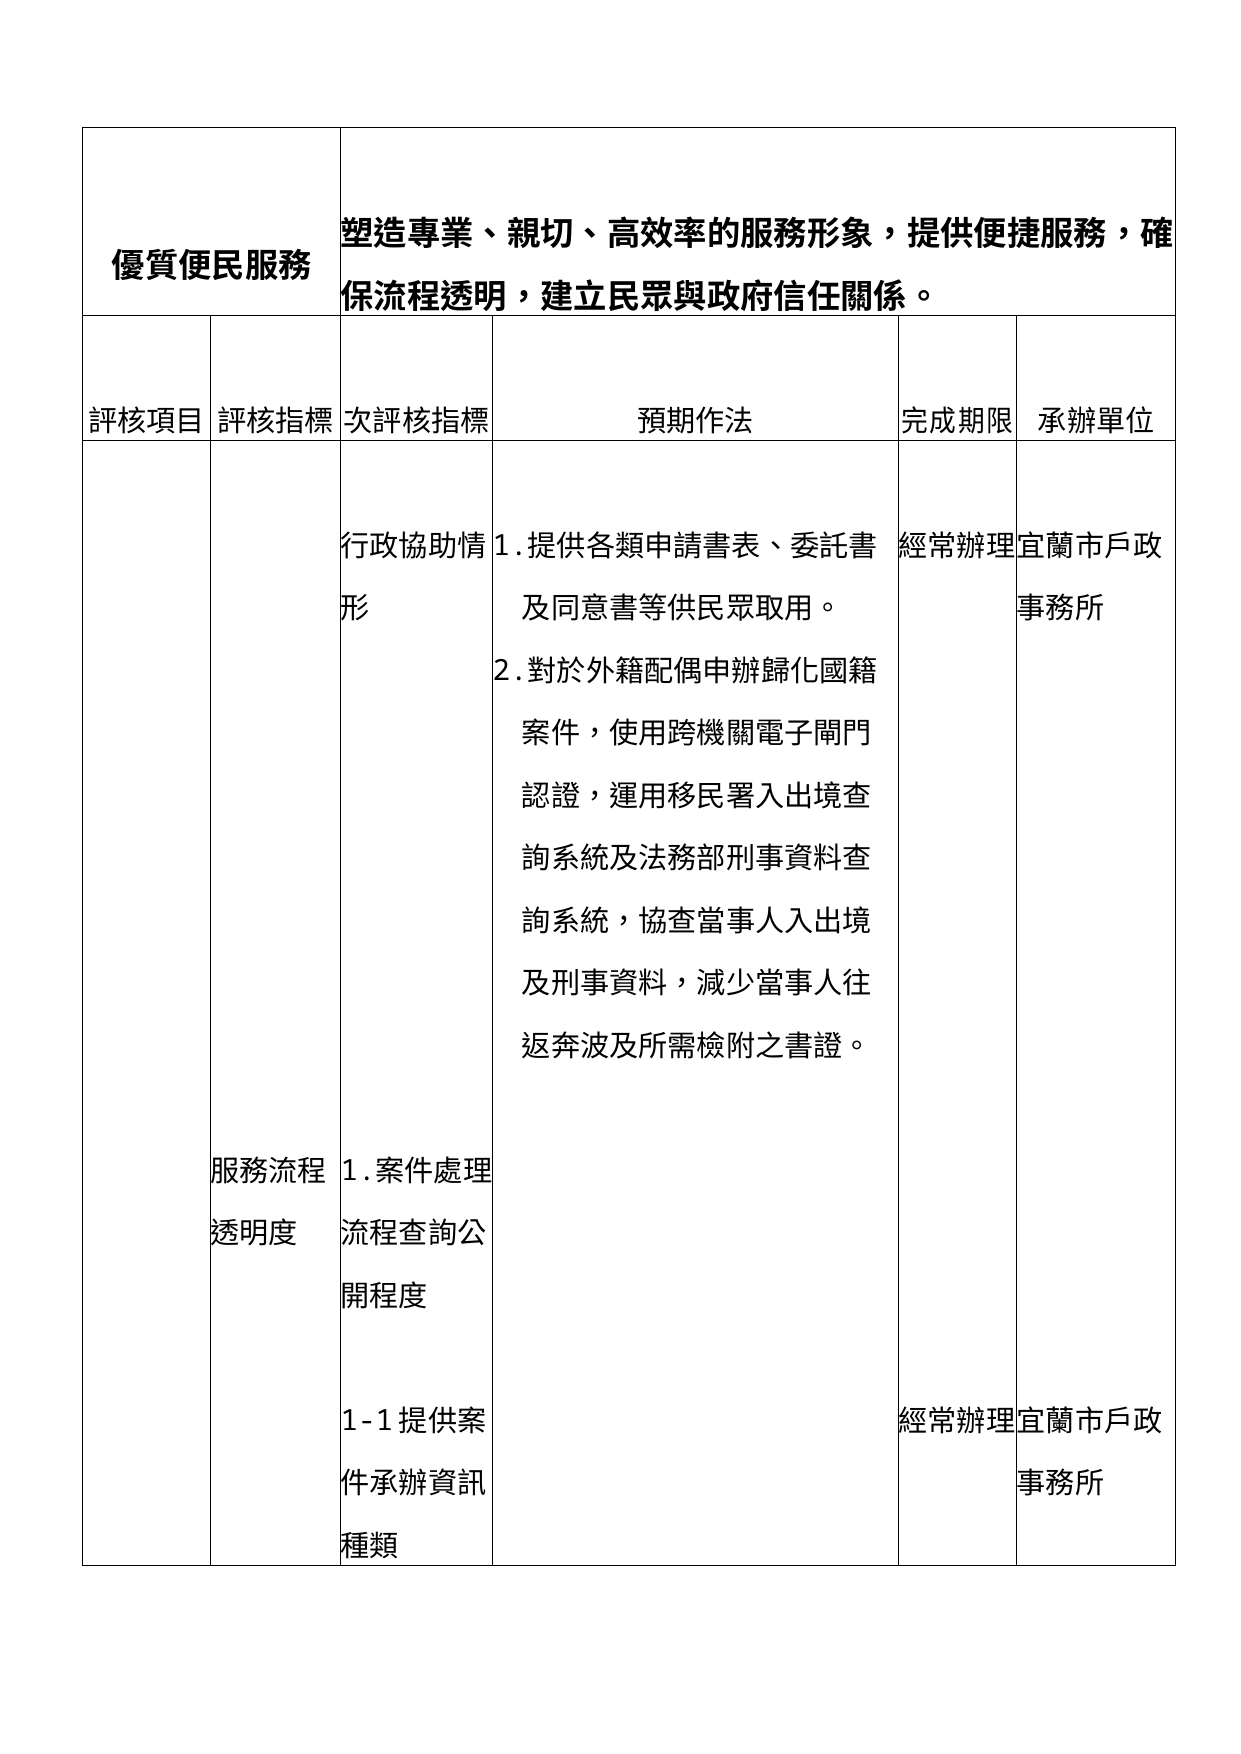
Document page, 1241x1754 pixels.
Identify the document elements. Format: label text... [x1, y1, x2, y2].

table_header 優質便民服務 [83, 128, 340, 314]
table_cell 宜蘭市戶政事務所 宜蘭市戶政事務所 宜蘭市戶政事務所 本縣各戶政事務所 宜蘭市戶政事務所 宜蘭市戶政事務所 宜蘭市戶政事務所 宜蘭市戶政事務所 宜蘭市戶政事務所 宜蘭市戶政事務所 宜蘭市戶政事務所 宜蘭市戶政事務所 宜蘭市戶政事務所 宜蘭市戶政事務所 宜蘭市戶政事務所 宜蘭市戶政事務所 宜蘭市戶政事務所 宜蘭市戶政事務所 宜蘭市戶政事務所 宜蘭市戶政事務所 宜蘭市戶政事務所 宜蘭市戶政事務所 宜蘭市戶政事務所 宜蘭市戶政事務所 宜蘭市戶政事務所 宜蘭市戶政事務所 宜蘭市戶政事務所 宜蘭市戶政事務所 宜蘭市戶政事務所 宜蘭市戶政事務所 宜蘭市戶政事務所 宜蘭市戶政事務所 [1017, 441, 1175, 1564]
table_cell 預期作法 [493, 316, 898, 439]
table_cell 承辦單位 [1017, 316, 1175, 439]
table_header 塑造專業、親切、高效率的服務形象，提供便捷服務，確保流程透明，建立民眾與政府信任關係。 [341, 128, 1175, 314]
table_cell 各服務櫃台執行全功能單一窗口服務，落實「一處收件，全程服務」，由同一窗口受理各類申辦案件，並定期檢討服務項目及作為。 依IS9001標準作業程序及戶 籍作業相關處理作業程序規定，並隨時配合法令修改或民眾實際需要檢討縮短民眾申辦案件流程提升行政效率。 民眾因故未攜帶他轄戶口名 簿申辦之案件，以所內註記方式辦理，請他方戶所通知所轄戶長，攜帶戶口名簿補註，節省民眾時間，並落實便民服務。 3.派員支援縣府「為民服務中心」戶政櫃台，提供戶籍謄本服務民眾。 1.提供各類申請書表、委託書及同意書等供民眾取用。 2.對於外籍配偶申辦歸化國籍案件，使用跨機關電子閘門認證，運用移民署入出境查詢系統及法務部刑事資料查詢系統，協查當事人入出境及刑事資料，減少當事人往返奔波及所需檢附之書證。 於服務場所及機關網站公布本所聯絡地址、服務電話、傳真機號碼各項受理案件標準作業程序單一窗口服務項目應備證件、作業流程圖等供民眾瀏覽查詢。 對於民眾各項申請案件，於本所網站公布申請需知，並提供各項申請表格供民眾下載，且配合縣府編印申請手冊發送民眾週知。 各服務櫃台於受理案件後，於登打申請書詳細核對無訛後，並列印由申請人確認後，再行存檔。 1.不定期檢視本所辦公場所、無障礙設施及辦公設備，對不適宜之設施立即更新、修繕或汰換改善。提供民眾舒適整潔的洽公環境。 2.持續加強本所環境綠美化、美化佈置。 3.單一窗口服務櫃檯及自動叫號抽牌機，服務次序化，以避免民眾久候。 4.提供公輕便雨衣，俾便民眾不時之需。 5.響應政府環保政策，積極推動各項節能減碳環保作為，落實垃圾分類及資源回收再利用。 1.設置核心設施：無障礙設施（電梯、身障專用盥洗室）、申辦書表、填寫範例。 2.設置服務台、民眾書寫台、電腦（網路）、飲水機、宣導資料及文具用品。 其他設施：血壓計、老花眼 鏡、書報雜誌架、傘架。 4.本所服務場所各項設施隨時維護更新，並設專人完善管理，以符合民眾需要。 加強同仁臨櫃禮儀，積極推動服務作為，服務同仁應主動招呼民眾，協助民眾檢查攜帶證件是否備齊或告知標準程序，以縮短民眾等候時間。 1.配合縣府辦理不定時電話禮貌測試，強化同仁電話禮儀，藉以提昇服務效能。 2.派遣同仁參加為民服務訓練講習，加強訓練同仁服務專業知能，以落實人力品質提升。 1.對於民眾申辦之案件,主動且正確地提供與問題有關完整資訊給予詢問民眾，對於證件未齊者並開立「一次告知單」，避免民眾來回補件時間。 2.利用所務會議等公開場合辦 理法令研討，提升同仁回應問題之精準及內容的正確率，藉以提昇同仁專業知識及業務處理流程熟悉度。 3.利用網路連結內政部戶政司資訊網站提供同仁參閱最新戶政法令規定。 1.加強與里內各機關及社區連繫，廣為運用宣導各項施政績效。 2.本所設置「LED字幕機」適 時將上級政策、施政績效及法令規定，透過跑馬燈進行宣導。 1.設置意見箱及電子信箱辦理 服務滿意度調查，並分析檢討改進，確實瞭解民眾對本所服務措施的觀感。 2.廣納民眾意見，作為本所改進參考並協助民眾解決各項疑難。 3、本所主任也以走動式管理，實際了解民眾申辦案件情形及本所為民服務態度執行情況。 4.對於民眾各項意見，主任不定時或利用所務會議時間提出檢討改進。 對於民眾意見與抱怨（含電 子郵件、新聞輿情及現場），均指派專人處理與溝通，且定期檢討。 對於民眾意見與抱怨，均給予 妥善處理，權責屬本所者當即 進行改進，屬於上級機關者即陳 報上級。 [493, 441, 898, 1564]
table_cell 評核指標 [211, 316, 340, 439]
table_cell 次評核指標 [341, 316, 492, 439]
table_cell 完成期限 [899, 316, 1016, 439]
table_cell 經常辦理 經常辦理 經常辦理 經常辦理 經常辦理 經常辦理 經常辦理 經常辦理 經常辦理 經常辦理 經常辦理 經常辦理 經常辦理 經常辦理 經常辦理 經常辦理 經常辦理 經常辦理 經常辦理 經常辦理 經常辦理 經常辦理 經常辦理 經常辦理 經常辦理 經常辦理 經常辦理 經常辦理 經常辦理 經常辦理 經常辦理 經常辦理 [899, 441, 1016, 1564]
table_cell 行政協助情形 1.案件處理流程查詢公開程度 1-1提供案件承辦資訊種類 [341, 441, 492, 1564]
table_cell 服務流程透明度 [211, 441, 340, 1564]
table_cell 評核項目 [83, 316, 210, 439]
table_cell [83, 441, 210, 1564]
